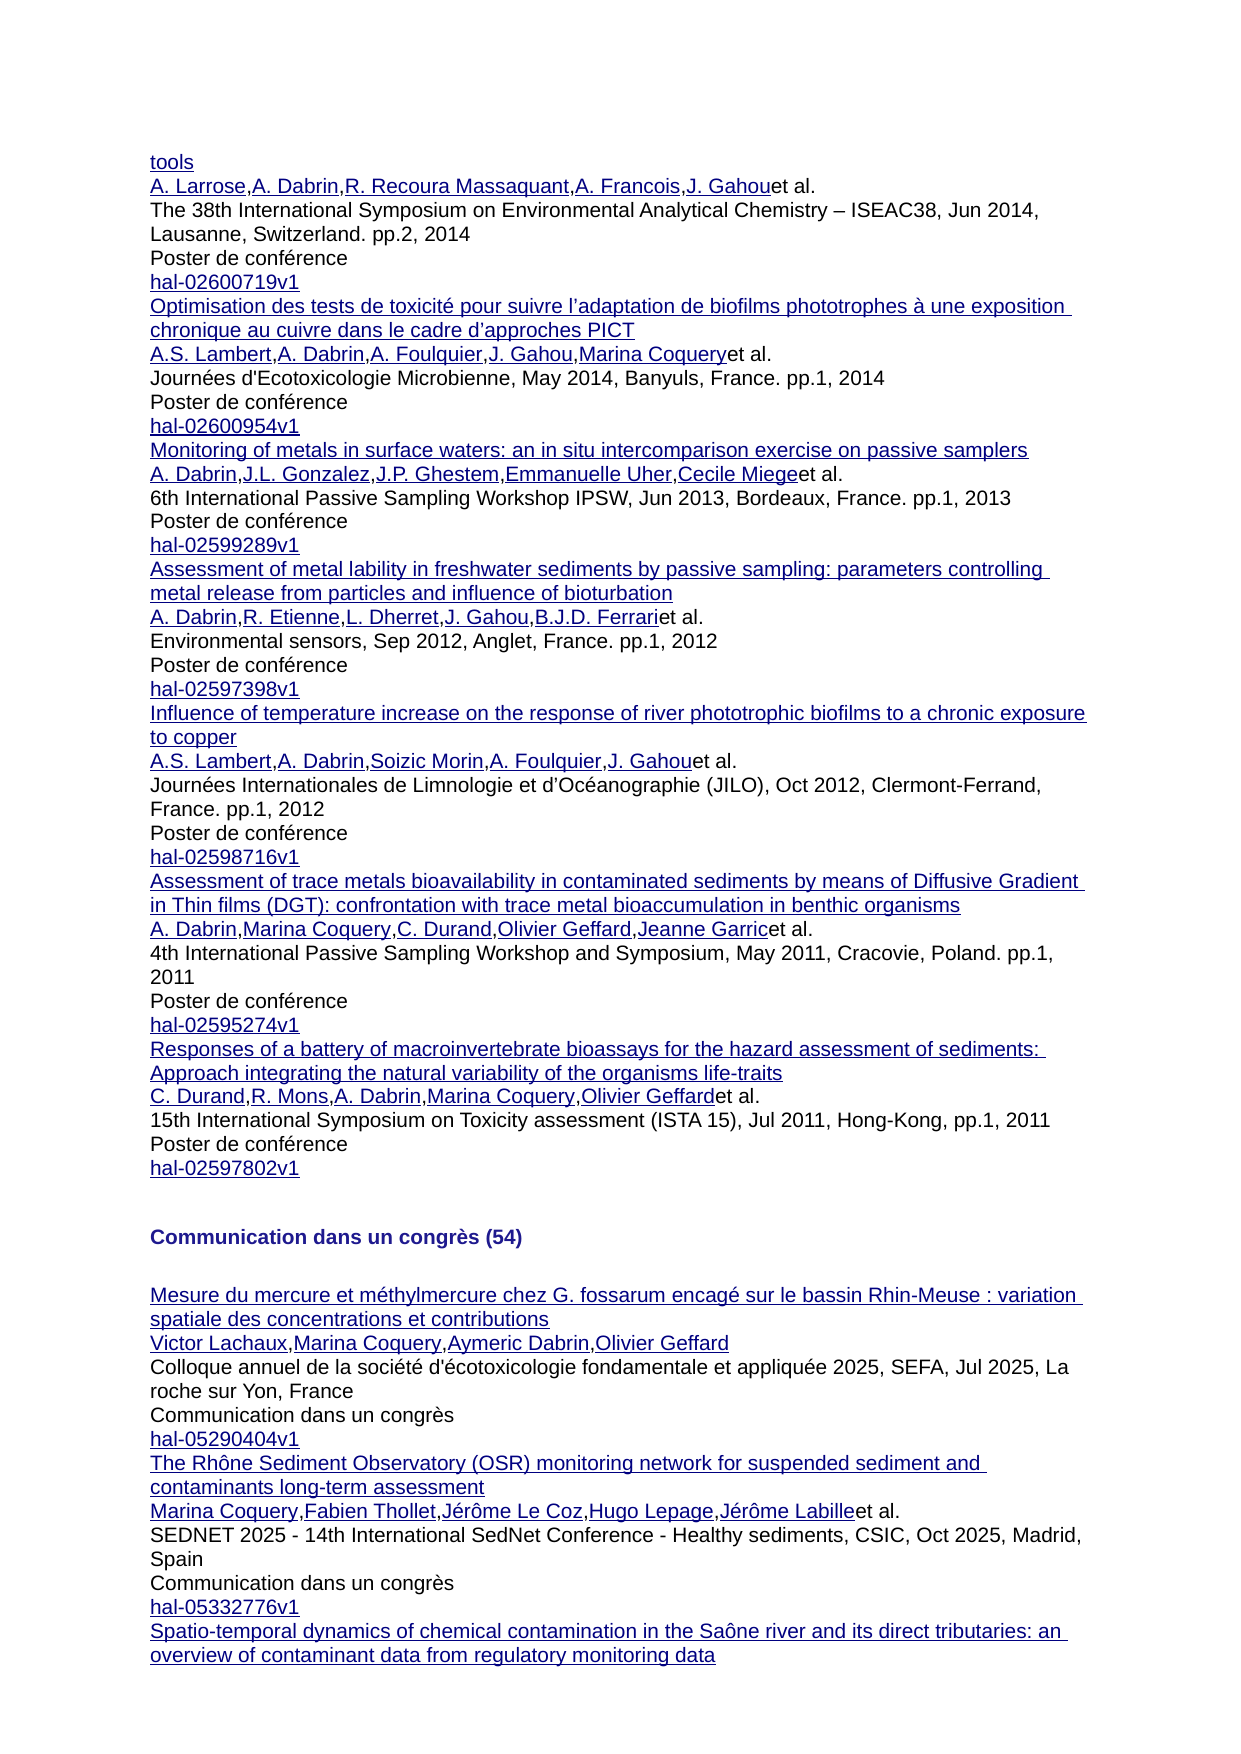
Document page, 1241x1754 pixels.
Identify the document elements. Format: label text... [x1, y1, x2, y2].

table_cell Assessment of trace metals bioavailability in contaminated sediments by means of Diffusive Gradient in Thin films (DGT): confrontation with trace metal bioaccumulation in benthic organisms A. Dabrin,Marina Coquery,C. Durand,Olivier Geffard,Jeanne Garricet al. 4th International Passive Sampling Workshop and Symposium, May 2011, Cracovie, Poland. pp.1, 2011 Poster de conférence hal-02595274v1 [150, 869, 1090, 1036]
table_cell The Rhône Sediment Observatory (OSR) monitoring network for suspended sediment and contaminants long-term assessment Marina Coquery,Fabien Thollet,Jérôme Le Coz,Hugo Lepage,Jérôme Labilleet al. SEDNET 2025 - 14th International SedNet Conference - Healthy sediments, CSIC, Oct 2025, Madrid, Spain Communication dans un congrès hal-05332776v1 [150, 1451, 1090, 1619]
table_cell Spatio-temporal dynamics of chemical contamination in the Saône river and its direct tributaries: an overview of contaminant data from regulatory monitoring data [150, 1619, 1090, 1667]
table_cell Responses of a battery of macroinvertebrate bioassays for the hazard assessment of sediments: Approach integrating the natural variability of the organisms life-traits C. Durand,R. Mons,A. Dabrin,Marina Coquery,Olivier Geffardet al. 15th International Symposium on Toxicity assessment (ISTA 15), Jul 2011, Hong-Kong, pp.1, 2011 Poster de conférence hal-02597802v1 [150, 1036, 1090, 1180]
subtitle Communication dans un congrès (54) [150, 1225, 1090, 1249]
table_header Mesure du mercure et méthylmercure chez G. fossarum encagé sur le bassin Rhin-Meuse : variation spatiale des concentrations et contributions Victor Lachaux,Marina Coquery,Aymeric Dabrin,Olivier Geffard Colloque annuel de la société d'écotoxicologie fondamentale et appliquée 2025, SEFA, Jul 2025, La roche sur Yon, France Communication dans un congrès hal-05290404v1 [150, 1283, 1090, 1451]
table_cell Optimisation des tests de toxicité pour suivre l’adaptation de biofilms phototrophes à une exposition chronique au cuivre dans le cadre d’approches PICT A.S. Lambert,A. Dabrin,A. Foulquier,J. Gahou,Marina Coqueryet al. Journées d'Ecotoxicologie Microbienne, May 2014, Banyuls, France. pp.1, 2014 Poster de conférence hal-02600954v1 [150, 294, 1090, 437]
table_cell Influence of temperature increase on the response of river phototrophic biofilms to a chronic exposure to copper A.S. Lambert,A. Dabrin,Soizic Morin,A. Foulquier,J. Gahouet al. Journées Internationales de Limnologie et d’Océanographie (JILO), Oct 2012, Clermont-Ferrand, France. pp.1, 2012 Poster de conférence hal-02598716v1 [150, 701, 1090, 869]
table_cell tools A. Larrose,A. Dabrin,R. Recoura Massaquant,A. Francois,J. Gahouet al. The 38th International Symposium on Environmental Analytical Chemistry – ISEAC38, Jun 2014, Lausanne, Switzerland. pp.2, 2014 Poster de conférence hal-02600719v1 [150, 150, 1090, 294]
table_cell Assessment of metal lability in freshwater sediments by passive sampling: parameters controlling metal release from particles and influence of bioturbation A. Dabrin,R. Etienne,L. Dherret,J. Gahou,B.J.D. Ferrariet al. Environmental sensors, Sep 2012, Anglet, France. pp.1, 2012 Poster de conférence hal-02597398v1 [150, 557, 1090, 701]
table_cell Monitoring of metals in surface waters: an in situ intercomparison exercise on passive samplers A. Dabrin,J.L. Gonzalez,J.P. Ghestem,Emmanuelle Uher,Cecile Miegeet al. 6th International Passive Sampling Workshop IPSW, Jun 2013, Bordeaux, France. pp.1, 2013 Poster de conférence hal-02599289v1 [150, 438, 1090, 557]
